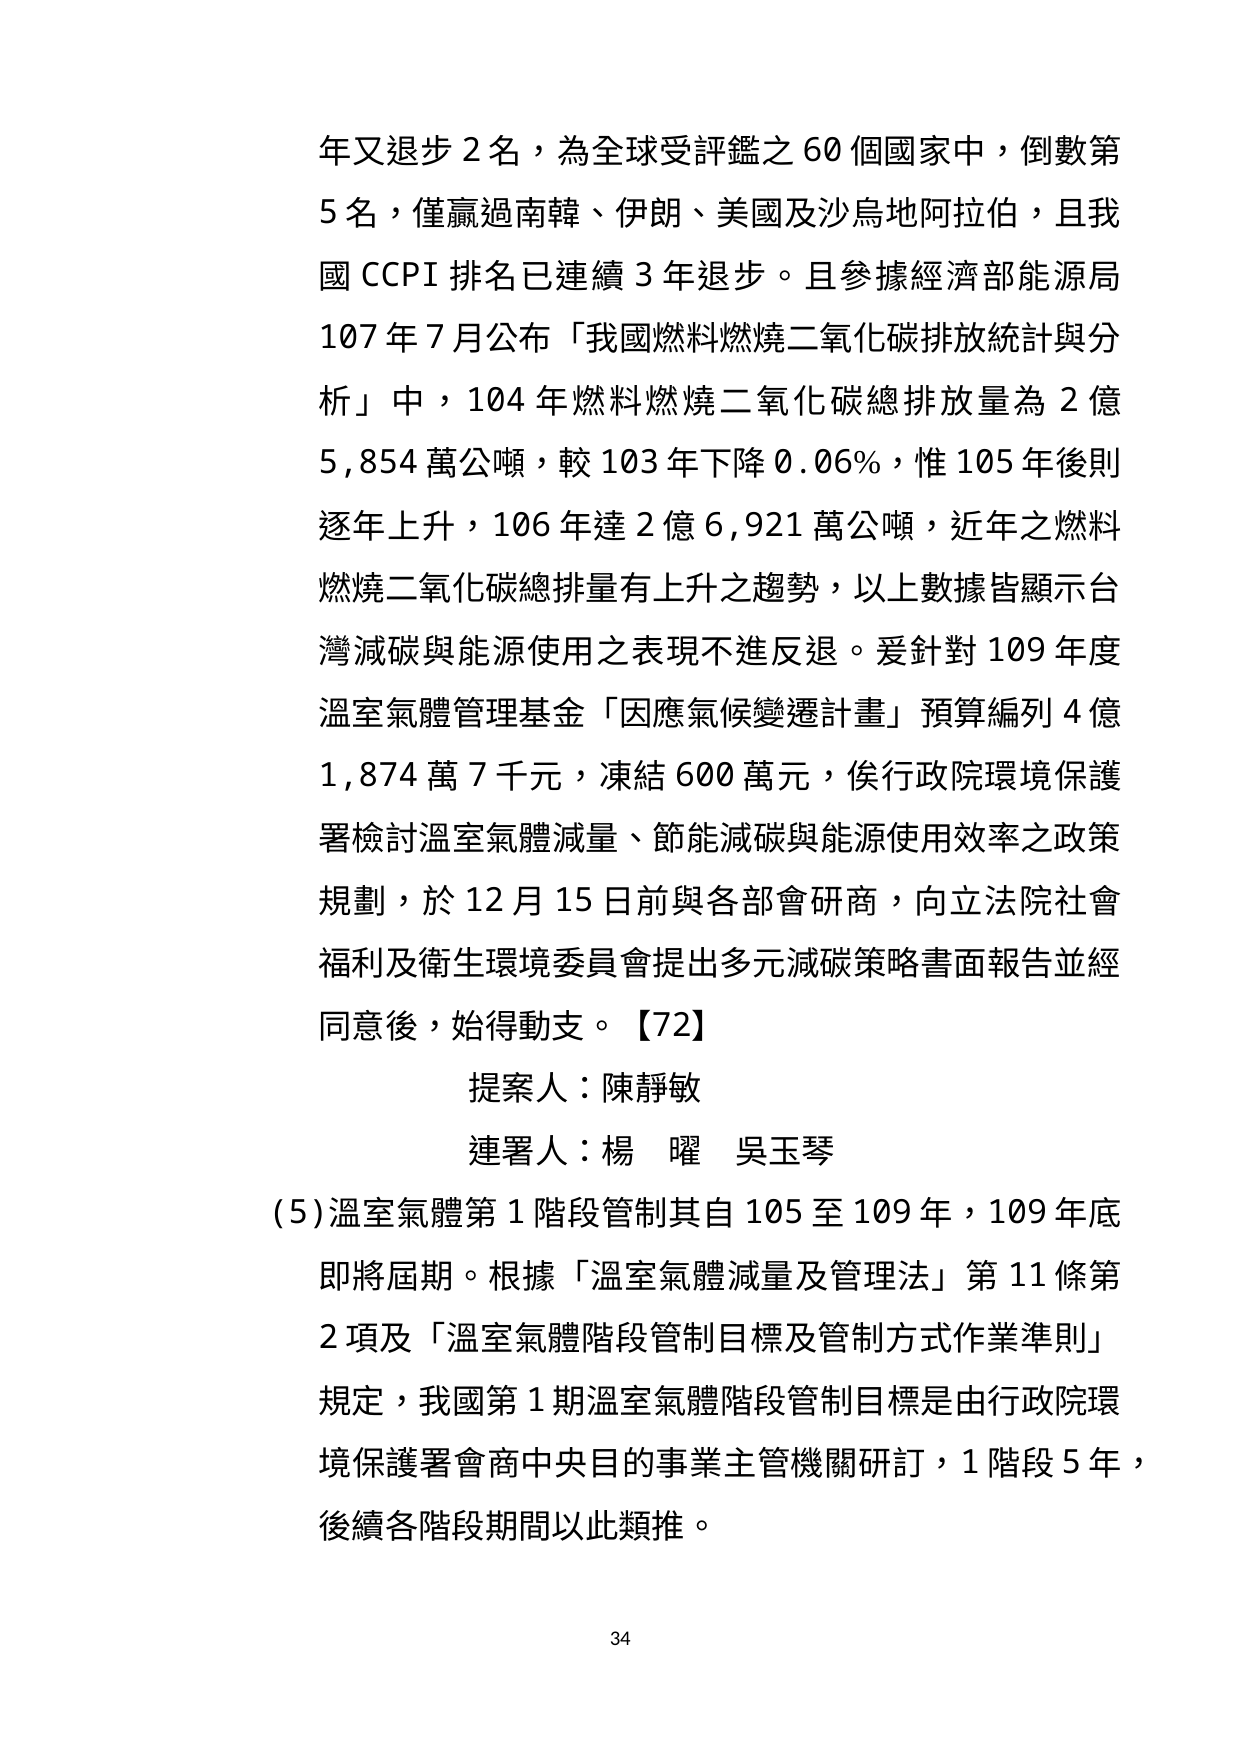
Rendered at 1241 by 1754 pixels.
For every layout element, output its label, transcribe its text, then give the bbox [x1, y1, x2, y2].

text 提案人：陳靜敏 [468, 1044, 1122, 1107]
text (5)溫室氣體第1階段管制其自105至109年，109年底即將屆期。根據「溫室氣體減量及管理法」第11條第2項及「溫室氣體階段管制目標及管制方式作業準則」規定，我國第1期溫室氣體階段管制目標是由行政院環境保護署會商中央目的事業主管機關研訂，1階段5年，後續各階段期間以此類推。 [268, 1169, 1122, 1544]
text 年又退步2名，為全球受評鑑之60個國家中，倒數第5名，僅贏過南韓、伊朗、美國及沙烏地阿拉伯，且我國CCPI排名已連續3年退步。且參據經濟部能源局107年7月公布「我國燃料燃燒二氧化碳排放統計與分析」中，104年燃料燃燒二氧化碳總排放量為2億5,854萬公噸，較103年下降0.06%，惟105年後則逐年上升，106年達2億6,921萬公噸，近年之燃料燃燒二氧化碳總排量有上升之趨勢，以上數據皆顯示台灣減碳與能源使用之表現不進反退。爰針對109年度溫室氣體管理基金「因應氣候變遷計畫」預算編列4億1,874萬7千元，凍結600萬元，俟行政院環境保護署檢討溫室氣體減量、節能減碳與能源使用效率之政策規劃，於12月15日前與各部會研商，向立法院社會福利及衛生環境委員會提出多元減碳策略書面報告並經同意後，始得動支。【72】 [268, 107, 1122, 1044]
text 連署人：楊 曜 吳玉琴 [468, 1107, 1122, 1169]
